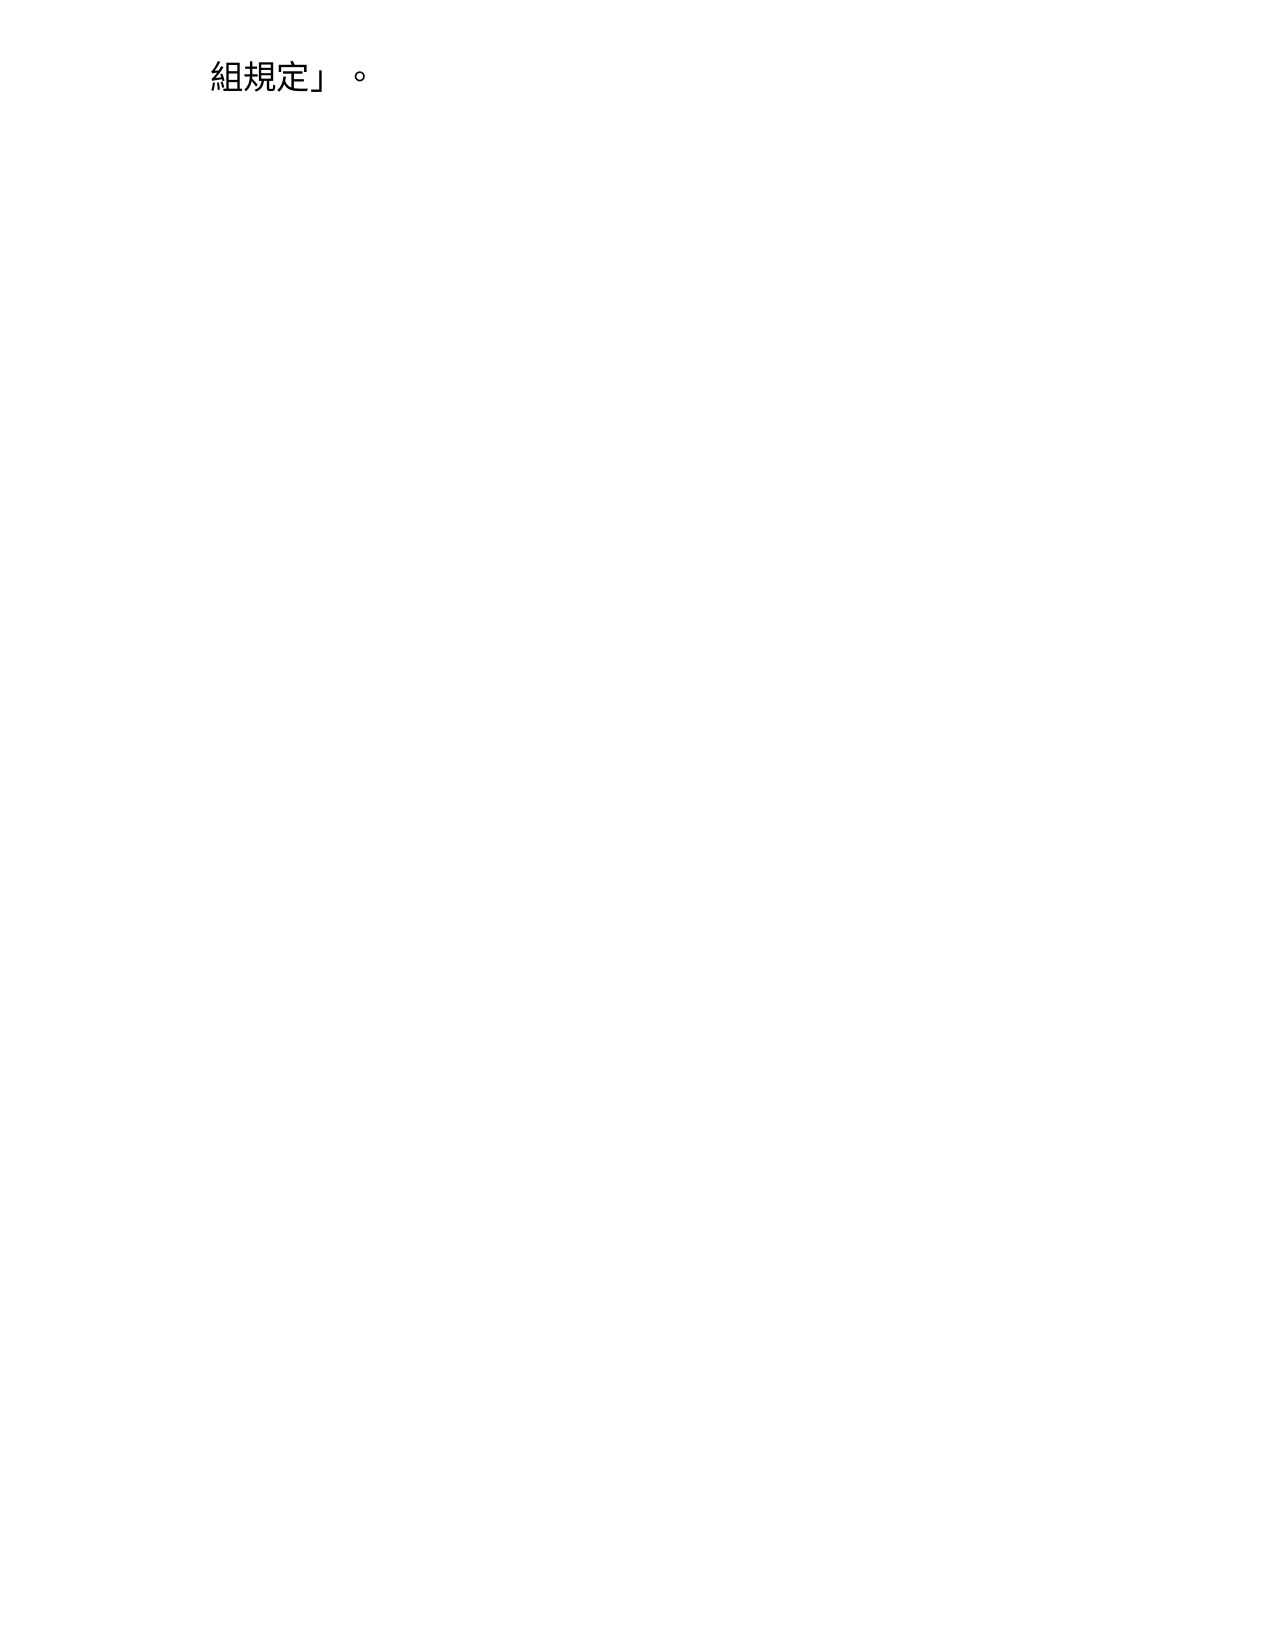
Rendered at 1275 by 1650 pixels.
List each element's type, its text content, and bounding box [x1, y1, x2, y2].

text 組規定」。 [182, 51, 1187, 99]
